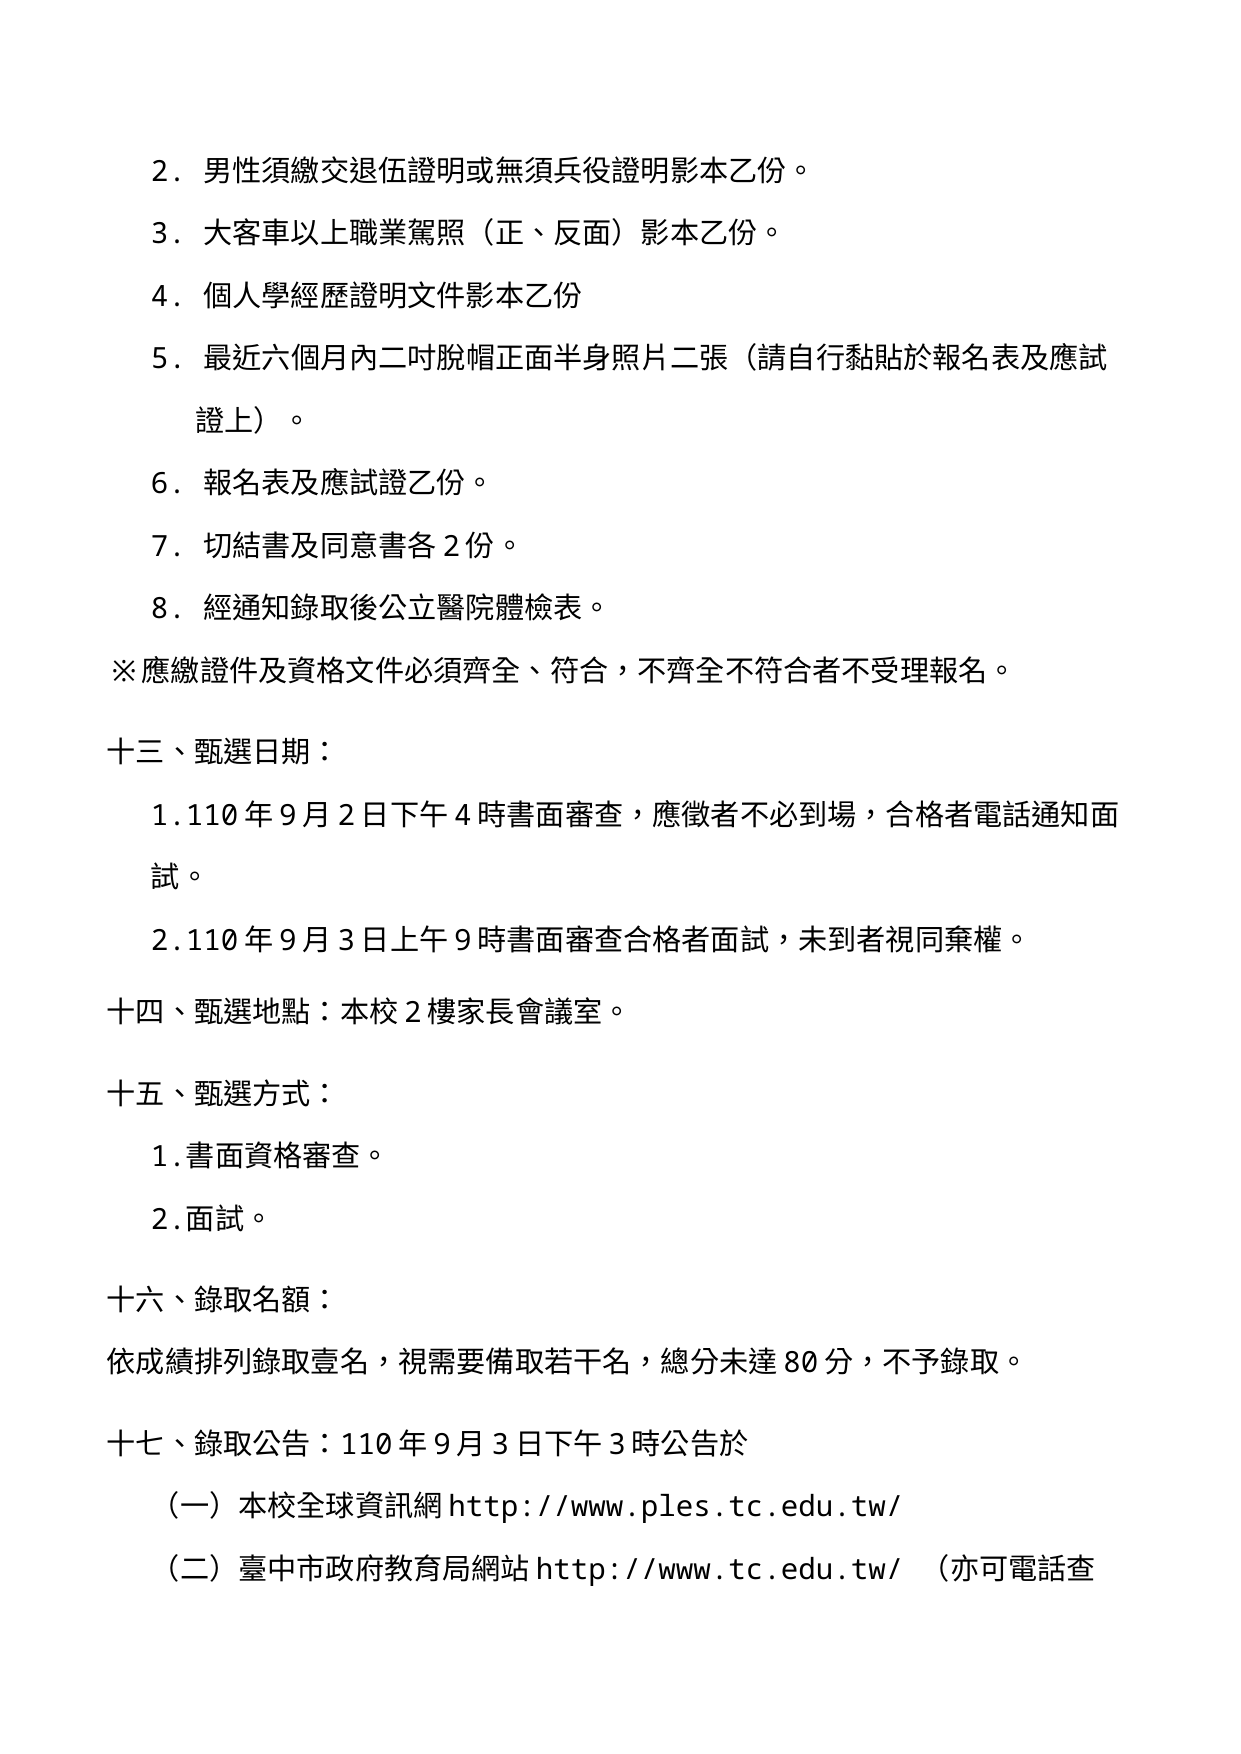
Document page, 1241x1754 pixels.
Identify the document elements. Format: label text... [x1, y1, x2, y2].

text 十三、甄選日期： [106, 708, 1134, 771]
text （一）本校全球資訊網http://www.ples.tc.edu.tw/ [151, 1462, 1134, 1525]
text 6. 報名表及應試證乙份。 [151, 439, 1134, 502]
text 十四、甄選地點：本校2樓家長會議室。 [106, 969, 1134, 1031]
text ※應繳證件及資格文件必須齊全、符合，不齊全不符合者不受理報名。 [106, 627, 1134, 689]
text 十七、錄取公告：110年9月3日下午3時公告於 [106, 1400, 1134, 1462]
text 8. 經通知錄取後公立醫院體檢表。 [151, 564, 1134, 627]
text 5. 最近六個月內二吋脫帽正面半身照片二張（請自行黏貼於報名表及應試證上）。 [151, 314, 1134, 439]
text 2. 男性須繳交退伍證明或無須兵役證明影本乙份。 [151, 127, 1134, 189]
text 2.110年9月3日上午9時書面審查合格者面試，未到者視同棄權。 [151, 896, 1134, 958]
text 1.110年9月2日下午4時書面審查，應徵者不必到場，合格者電話通知面試。 [151, 771, 1134, 896]
text 4. 個人學經歷證明文件影本乙份 [151, 252, 1134, 314]
text 7. 切結書及同意書各2份。 [151, 502, 1134, 564]
text 十五、甄選方式： [106, 1050, 1134, 1112]
text （二）臺中市政府教育局網站http://www.tc.edu.tw/ （亦可電話查 [151, 1525, 1134, 1587]
text 依成績排列錄取壹名，視需要備取若干名，總分未達80分，不予錄取。 [106, 1319, 1134, 1381]
text 十六、錄取名額： [106, 1256, 1134, 1319]
text 1.書面資格審查。 [151, 1112, 1134, 1175]
text 2.面試。 [151, 1175, 1134, 1237]
text 3. 大客車以上職業駕照（正、反面）影本乙份。 [151, 189, 1134, 252]
